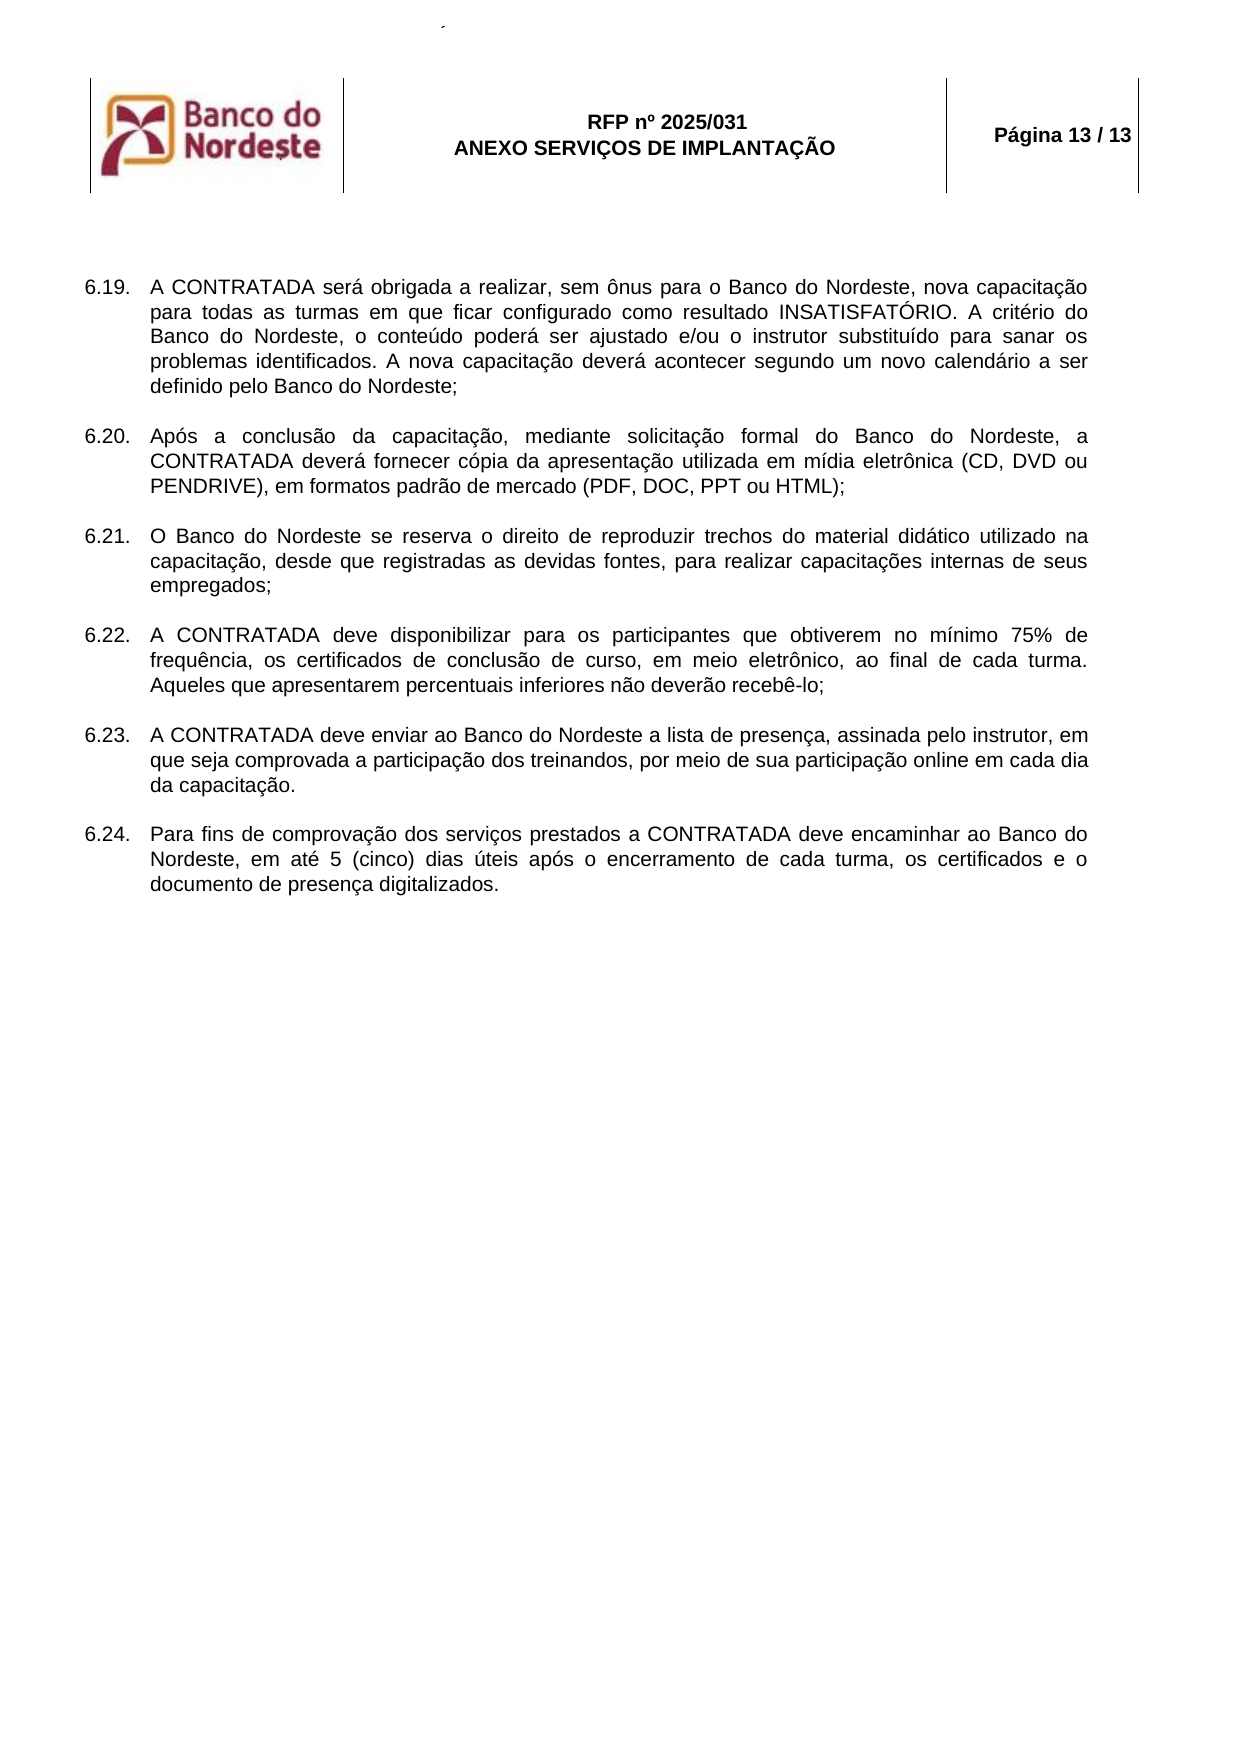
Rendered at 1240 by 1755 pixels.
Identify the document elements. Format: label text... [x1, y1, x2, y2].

list A CONTRATADA deve enviar ao Banco do Nordeste a lista de presença, assinada pelo instrutor, em que seja comprovada a participação dos treinandos, por meio de sua participação online em cada dia da capacitação. [84, 723, 1089, 796]
list O Banco do Nordeste se reserva o direito de reproduzir trechos do material didático utilizado na capacitação, desde que registradas as devidas fontes, para realizar capacitações internas de seus empregados; [84, 523, 1089, 597]
list Para fins de comprovação dos serviços prestados a CONTRATADA deve encaminhar ao Banco do Nordeste, em até 5 (cinco) dias úteis após o encerramento de cada turma, os certificados e o documento de presença digitalizados. [84, 822, 1089, 896]
list A CONTRATADA será obrigada a realizar, sem ônus para o Banco do Nordeste, nova capacitação para todas as turmas em que ficar configurado como resultado INSATISFATÓRIO. A critério do Banco do Nordeste, o conteúdo poderá ser ajustado e/ou o instrutor substituído para sanar os problemas identificados. A nova capacitação deverá acontecer segundo um novo calendário a ser definido pelo Banco do Nordeste; [84, 274, 1089, 398]
list A CONTRATADA deve disponibilizar para os participantes que obtiverem no mínimo 75% de frequência, os certificados de conclusão de curso, em meio eletrônico, ao final de cada turma. Aqueles que apresentarem percentuais inferiores não deverão recebê-lo; [84, 623, 1089, 697]
list Após a conclusão da capacitação, mediante solicitação formal do Banco do Nordeste, a CONTRATADA deverá fornecer cópia da apresentação utilizada em mídia eletrônica (CD, DVD ou PENDRIVE), em formatos padrão de mercado (PDF, DOC, PPT ou HTML); [84, 424, 1089, 498]
